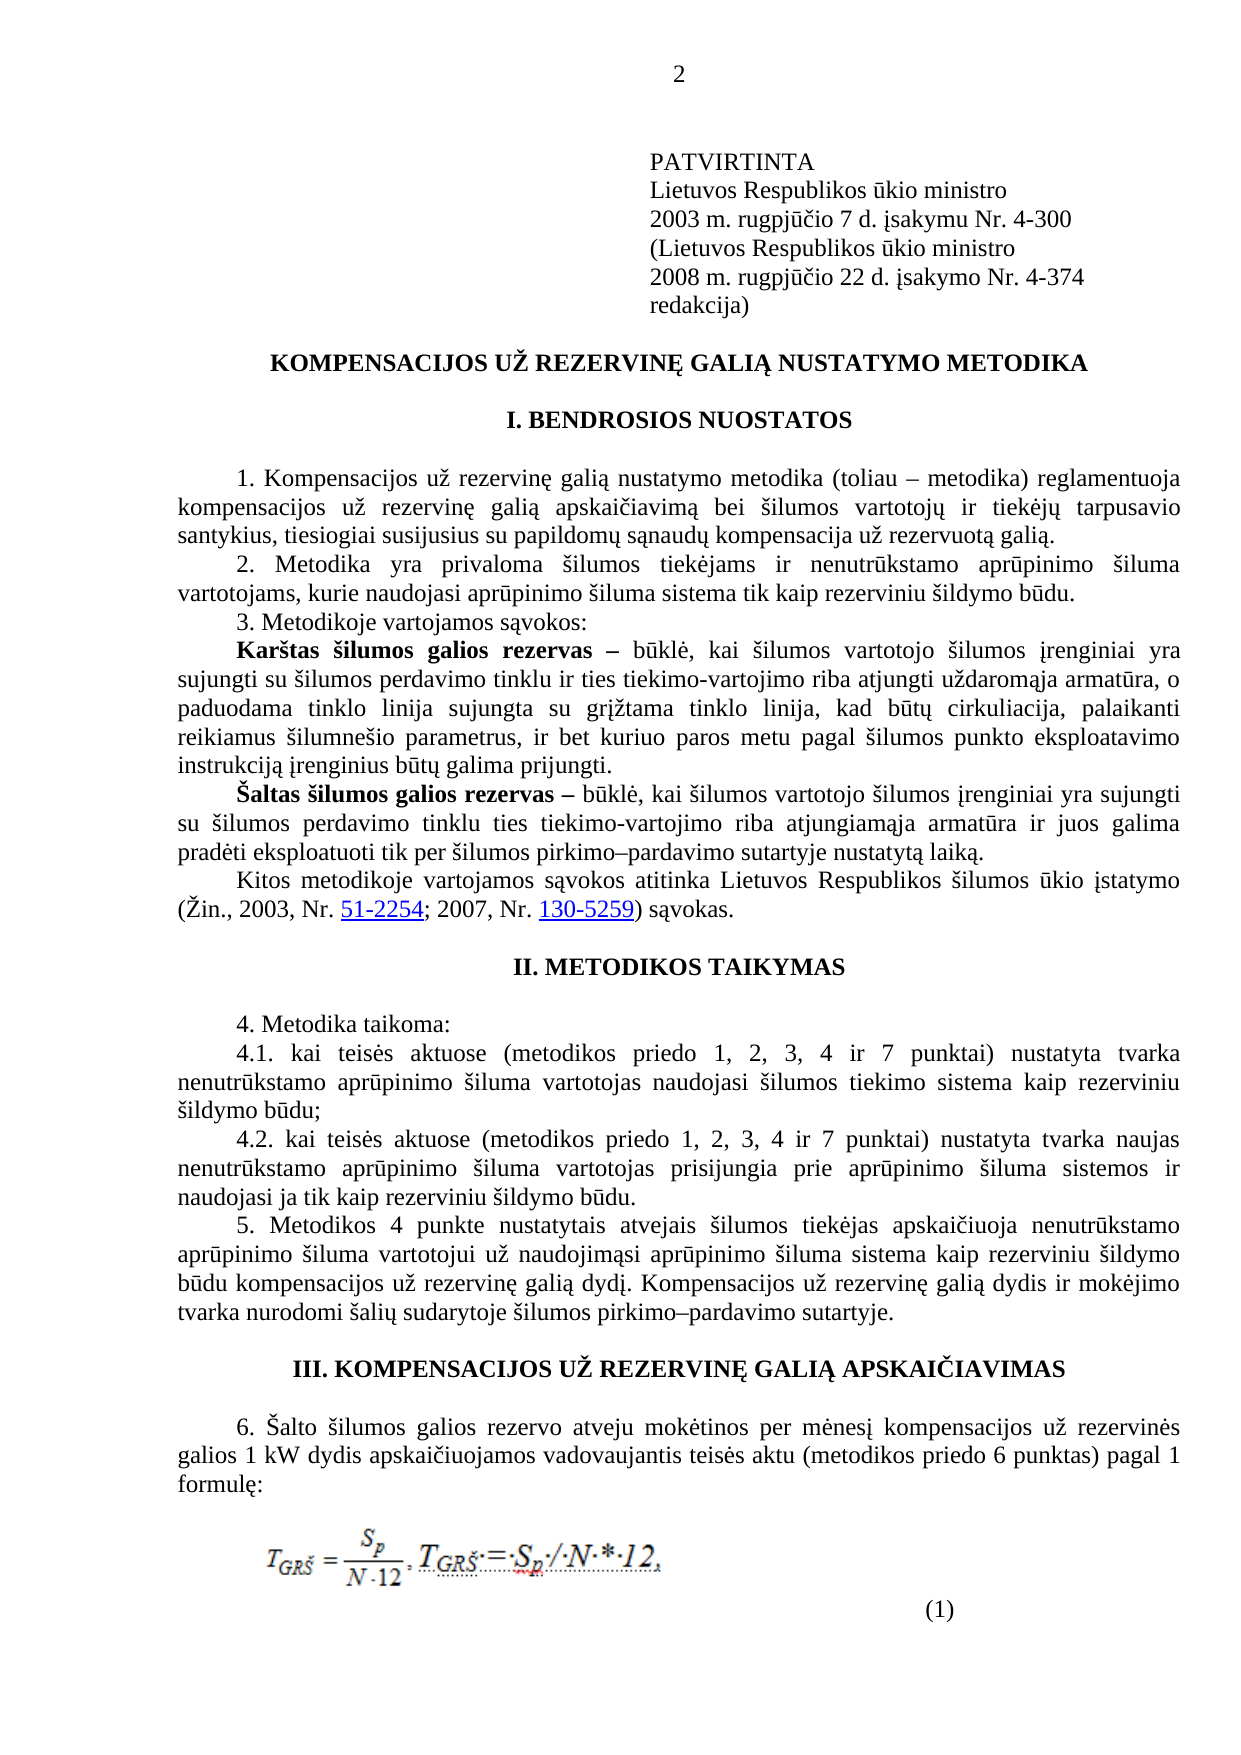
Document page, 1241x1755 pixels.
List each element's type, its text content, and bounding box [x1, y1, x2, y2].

text (1) [177, 1594, 1181, 1623]
text 1. Kompensacijos už rezervinę galią nustatymo metodika (toliau – metodika) reglamentuoja kompensacijos už rezervinę galią apskaičiavimą bei šilumos vartotojų ir tiekėjų tarpusavio santykius, tiesiogiai susijusius su papildomų sąnaudų kompensacija už rezervuotą galią. [177, 463, 1181, 549]
text I. BENDROSIOS NUOSTATOS [177, 406, 1181, 434]
text PATVIRTINTA [649, 147, 1181, 176]
text 2008 m. rugpjūčio 22 d. įsakymo Nr. 4-374 redakcija) [649, 262, 1181, 319]
text 4.1. kai teisės aktuose (metodikos priedo 1, 2, 3, 4 ir 7 punktai) nustatyta tvarka nenutrūkstamo aprūpinimo šiluma vartotojas naudojasi šilumos tiekimo sistema kaip rezerviniu šildymo būdu; [177, 1038, 1181, 1124]
text (Lietuvos Respublikos ūkio ministro [649, 233, 1181, 262]
text 2. Metodika yra privaloma šilumos tiekėjams ir nenutrūkstamo aprūpinimo šiluma vartotojams, kurie naudojasi aprūpinimo šiluma sistema tik kaip rezerviniu šildymo būdu. [177, 549, 1181, 607]
text 2003 m. rugpjūčio 7 d. įsakymu Nr. 4-300 [649, 204, 1181, 233]
text 4.2. kai teisės aktuose (metodikos priedo 1, 2, 3, 4 ir 7 punktai) nustatyta tvarka naujas nenutrūkstamo aprūpinimo šiluma vartotojas prisijungia prie aprūpinimo šiluma sistemos ir naudojasi ja tik kaip rezerviniu šildymo būdu. [177, 1124, 1181, 1211]
text Lietuvos Respublikos ūkio ministro [649, 176, 1181, 204]
text Šaltas šilumos galios rezervas – būklė, kai šilumos vartotojo šilumos įrenginiai yra sujungti su šilumos perdavimo tinklu ties tiekimo-vartojimo riba atjungiamąja armatūra ir juos galima pradėti eksploatuoti tik per šilumos pirkimo–pardavimo sutartyje nustatytą laiką. [177, 779, 1181, 866]
text 4. Metodika taikoma: [177, 1009, 1181, 1038]
text 5. Metodikos 4 punkte nustatytais atvejais šilumos tiekėjas apskaičiuoja nenutrūkstamo aprūpinimo šiluma vartotojui už naudojimąsi aprūpinimo šiluma sistema kaip rezerviniu šildymo būdu kompensacijos už rezervinę galią dydį. Kompensacijos už rezervinę galią dydis ir mokėjimo tvarka nurodomi šalių sudarytoje šilumos pirkimo–pardavimo sutartyje. [177, 1211, 1181, 1326]
text Karštas šilumos galios rezervas – būklė, kai šilumos vartotojo šilumos įrenginiai yra sujungti su šilumos perdavimo tinklu ir ties tiekimo-vartojimo riba atjungti uždaromąja armatūra, o paduodama tinklo linija sujungta su grįžtama tinklo linija, kad būtų cirkuliacija, palaikanti reikiamus šilumnešio parametrus, ir bet kuriuo paros metu pagal šilumos punkto eksploatavimo instrukciją įrenginius būtų galima prijungti. [177, 636, 1181, 779]
text II. METODIKOS TAIKYMAS [177, 952, 1181, 981]
text 6. Šalto šilumos galios rezervo atveju mokėtinos per mėnesį kompensacijos už rezervinės galios 1 kW dydis apskaičiuojamos vadovaujantis teisės aktu (metodikos priedo 6 punktas) pagal 1 formulę: [177, 1412, 1181, 1498]
text KOMPENSACIJOS UŽ REZERVINĘ GALIĄ NUSTATYMO METODIKA [177, 348, 1181, 377]
text Kitos metodikoje vartojamos sąvokos atitinka Lietuvos Respublikos šilumos ūkio įstatymo (Žin., 2003, Nr. 51-2254; 2007, Nr. 130-5259) sąvokas. [177, 866, 1181, 923]
text III. KOMPENSACIJOS UŽ REZERVINĘ GALIĄ APSKAIČIAVIMAS [177, 1354, 1181, 1383]
text 3. Metodikoje vartojamos sąvokos: [177, 607, 1181, 636]
